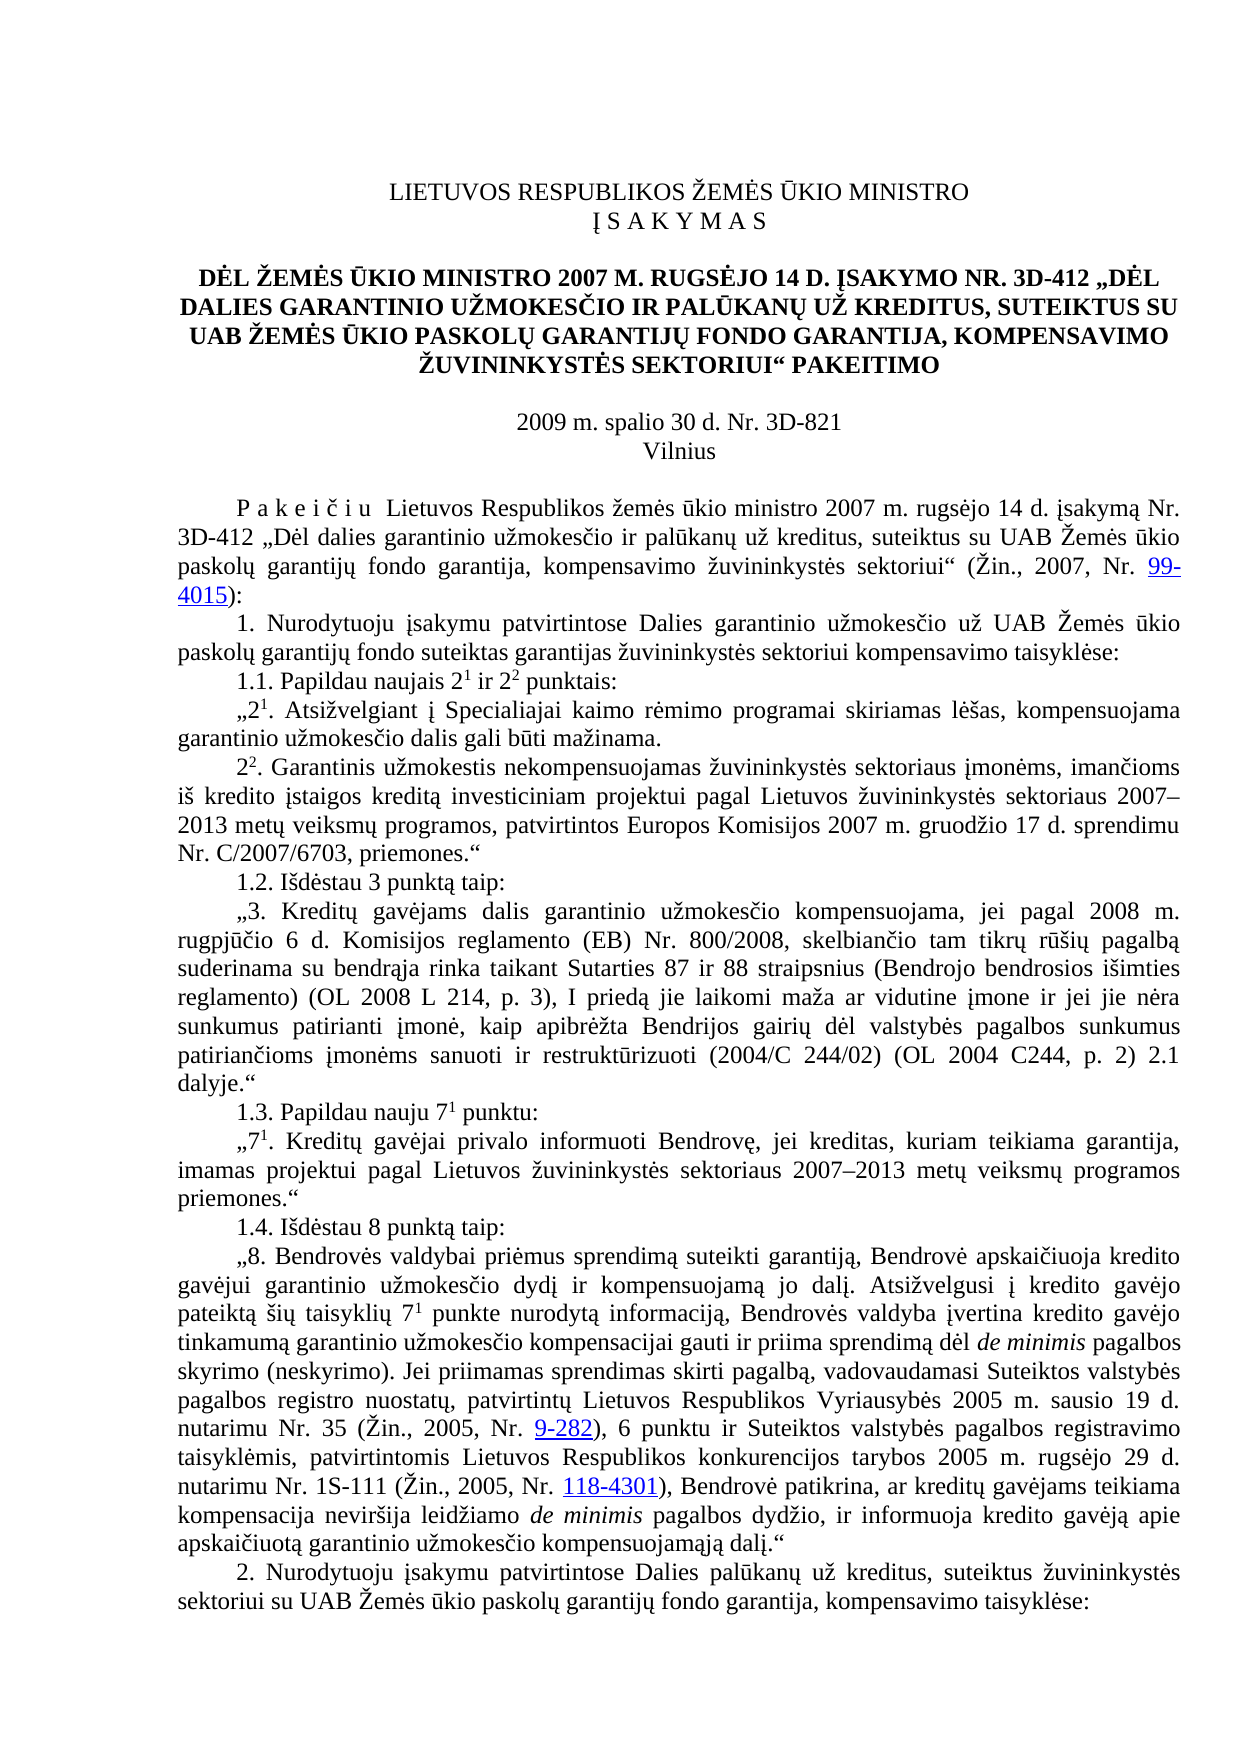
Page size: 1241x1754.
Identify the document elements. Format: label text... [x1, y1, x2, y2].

text 1.1. Papildau naujais 21 ir 22 punktais: [177, 666, 1181, 695]
text 1.3. Papildau nauju 71 punktu: [177, 1097, 1181, 1126]
text Į S A K Y M A S [177, 206, 1181, 235]
text 2009 m. spalio 30 d. Nr. 3D-821 [177, 407, 1181, 436]
text „71. Kreditų gavėjai privalo informuoti Bendrovę, jei kreditas, kuriam teikiama garantija, imamas projektui pagal Lietuvos žuvininkystės sektoriaus 2007–2013 metų veiksmų programos priemones.“ [177, 1126, 1181, 1212]
text 1.4. Išdėstau 8 punktą taip: [177, 1212, 1181, 1241]
text „3. Kreditų gavėjams dalis garantinio užmokesčio kompensuojama, jei pagal 2008 m. rugpjūčio 6 d. Komisijos reglamento (EB) Nr. 800/2008, skelbiančio tam tikrų rūšių pagalbą suderinama su bendrąja rinka taikant Sutarties 87 ir 88 straipsnius (Bendrojo bendrosios išimties reglamento) (OL 2008 L 214, p. 3), I priedą jie laikomi maža ar vidutine įmone ir jei jie nėra sunkumus patirianti įmonė, kaip apibrėžta Bendrijos gairių dėl valstybės pagalbos sunkumus patiriančioms įmonėms sanuoti ir restruktūrizuoti (2004/C 244/02) (OL 2004 C244, p. 2) 2.1 dalyje.“ [177, 896, 1181, 1097]
text Vilnius [177, 436, 1181, 465]
text 2. Nurodytuoju įsakymu patvirtintose Dalies palūkanų už kreditus, suteiktus žuvininkystės sektoriui su UAB Žemės ūkio paskolų garantijų fondo garantija, kompensavimo taisyklėse: [177, 1557, 1181, 1615]
text DĖL ŽEMĖS ŪKIO MINISTRO 2007 M. RUGSĖJO 14 D. ĮSAKYMO Nr. 3D-412 „DĖL DALIES GARANTINIO UŽMOKESČIO IR PALŪKANŲ UŽ KREDITUS, SUTEIKTUS SU UAB ŽEMĖS ŪKIO PASKOLŲ GARANTIJŲ FONDO GARANTIJA, KOMPENSAVIMO ŽUVININKYSTĖS SEKTORIUI“ PAKEITIMO [177, 263, 1181, 378]
text 1. Nurodytuoju įsakymu patvirtintose Dalies garantinio užmokesčio už UAB Žemės ūkio paskolų garantijų fondo suteiktas garantijas žuvininkystės sektoriui kompensavimo taisyklėse: [177, 608, 1181, 666]
text „8. Bendrovės valdybai priėmus sprendimą suteikti garantiją, Bendrovė apskaičiuoja kredito gavėjui garantinio užmokesčio dydį ir kompensuojamą jo dalį. Atsižvelgusi į kredito gavėjo pateiktą šių taisyklių 71 punkte nurodytą informaciją, Bendrovės valdyba įvertina kredito gavėjo tinkamumą garantinio užmokesčio kompensacijai gauti ir priima sprendimą dėl de minimis pagalbos skyrimo (neskyrimo). Jei priimamas sprendimas skirti pagalbą, vadovaudamasi Suteiktos valstybės pagalbos registro nuostatų, patvirtintų Lietuvos Respublikos Vyriausybės 2005 m. sausio 19 d. nutarimu Nr. 35 (Žin., 2005, Nr. 9-282), 6 punktu ir Suteiktos valstybės pagalbos registravimo taisyklėmis, patvirtintomis Lietuvos Respublikos konkurencijos tarybos 2005 m. rugsėjo 29 d. nutarimu Nr. 1S-111 (Žin., 2005, Nr. 118-4301), Bendrovė patikrina, ar kreditų gavėjams teikiama kompensacija neviršija leidžiamo de minimis pagalbos dydžio, ir informuoja kredito gavėją apie apskaičiuotą garantinio užmokesčio kompensuojamąją dalį.“ [177, 1241, 1181, 1557]
text LIETUVOS RESPUBLIKOS ŽEMĖS ŪKIO MINISTRO [177, 177, 1181, 206]
text 1.2. Išdėstau 3 punktą taip: [177, 867, 1181, 896]
text 22. Garantinis užmokestis nekompensuojamas žuvininkystės sektoriaus įmonėms, imančioms iš kredito įstaigos kreditą investiciniam projektui pagal Lietuvos žuvininkystės sektoriaus 2007–2013 metų veiksmų programos, patvirtintos Europos Komisijos 2007 m. gruodžio 17 d. sprendimu Nr. C/2007/6703, priemones.“ [177, 752, 1181, 867]
text Pakeičiu Lietuvos Respublikos žemės ūkio ministro 2007 m. rugsėjo 14 d. įsakymą Nr. 3D-412 „Dėl dalies garantinio užmokesčio ir palūkanų už kreditus, suteiktus su UAB Žemės ūkio paskolų garantijų fondo garantija, kompensavimo žuvininkystės sektoriui“ (Žin., 2007, Nr. 99-4015): [177, 493, 1181, 608]
text „21. Atsižvelgiant į Specialiajai kaimo rėmimo programai skiriamas lėšas, kompensuojama garantinio užmokesčio dalis gali būti mažinama. [177, 695, 1181, 752]
